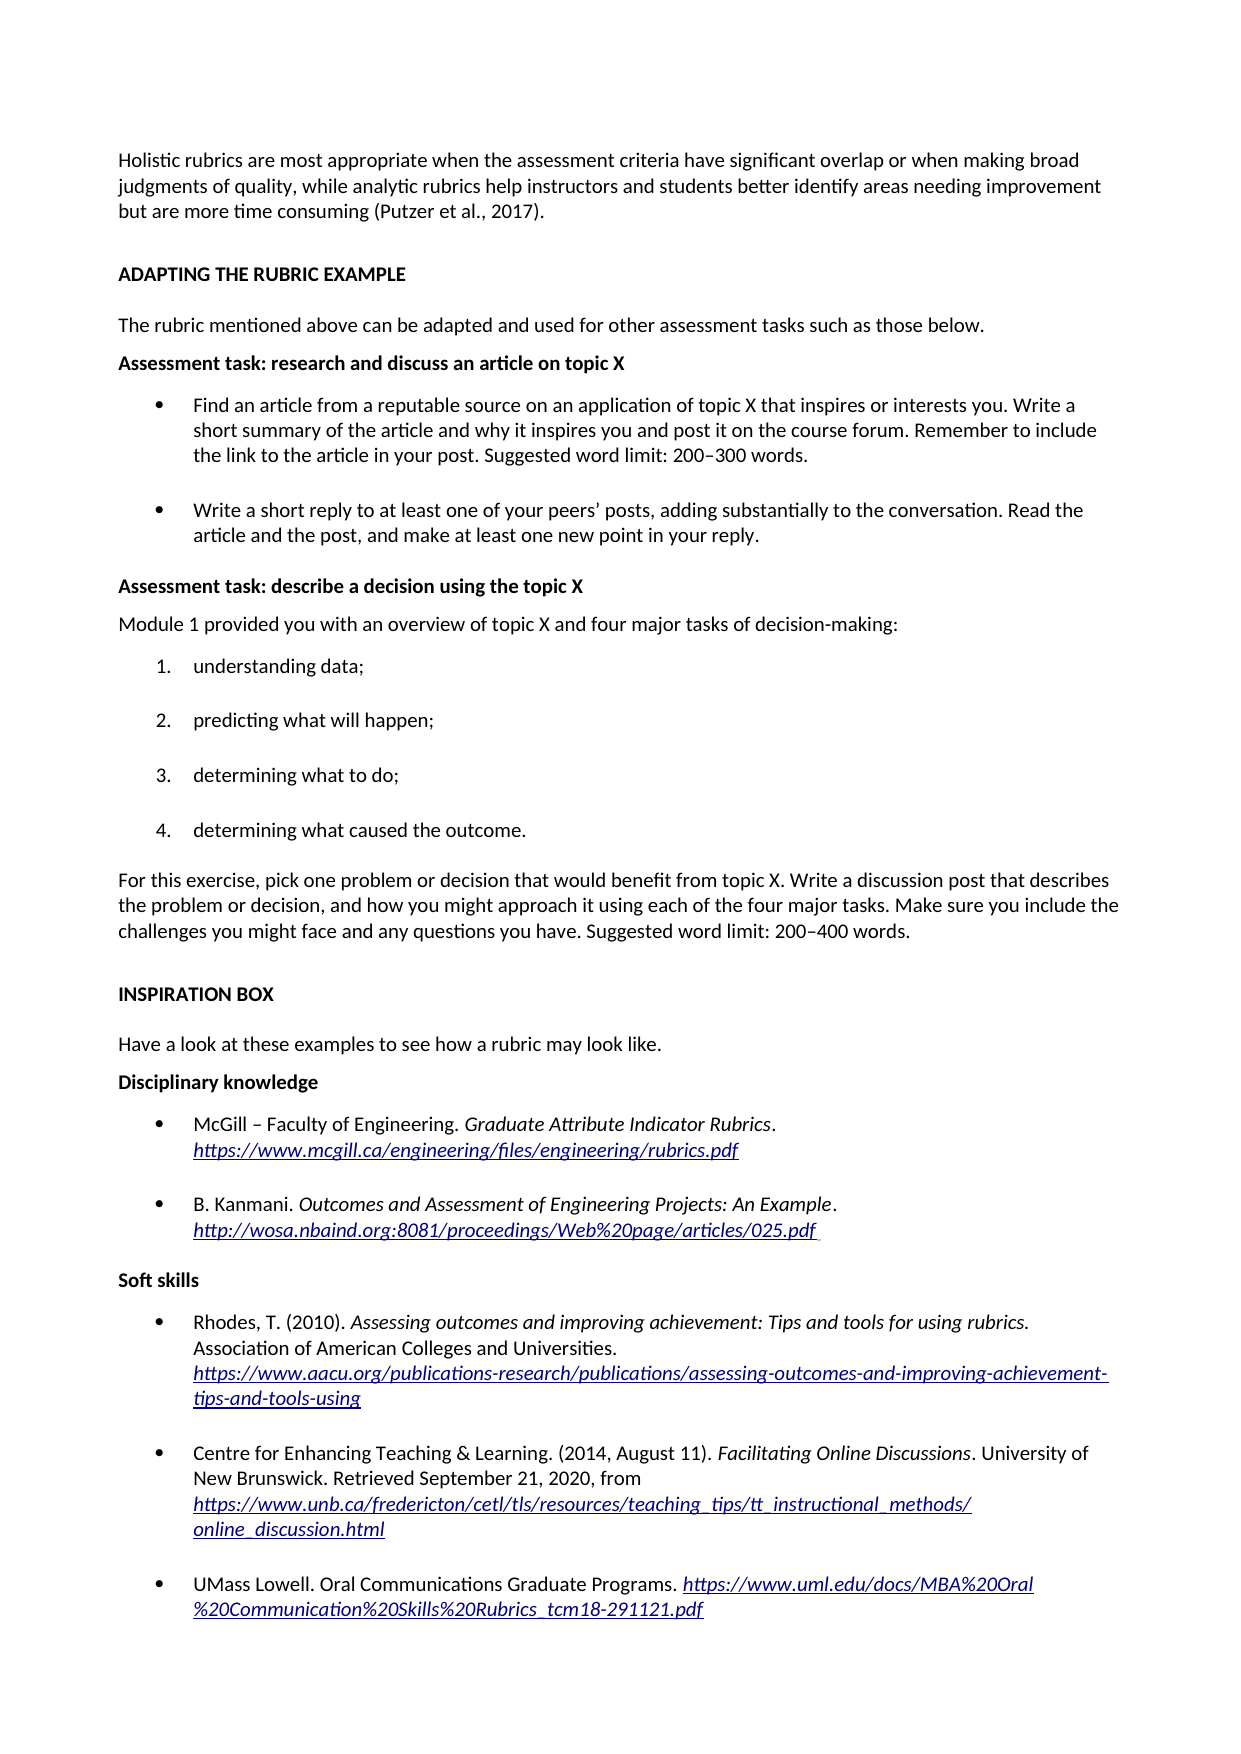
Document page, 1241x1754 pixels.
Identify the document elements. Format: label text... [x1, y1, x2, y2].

list predicting what will happen; [156, 708, 1122, 733]
list Rhodes, T. (2010). Assessing outcomes and improving achievement: Tips and tools for using rubrics. Association of American Colleges and Universities. https://www.aacu.org/publications-research/publications/assessing-outcomes-and-improving-achievement-tips-and-tools-using [156, 1309, 1122, 1411]
text For this exercise, pick one problem or decision that would benefit from topic X. Write a discussion post that describes the problem or decision, and how you might approach it using each of the four major tasks. Make sure you include the challenges you might face and any questions you have. Suggested word limit: 200–400 words. [118, 867, 1122, 943]
text Disciplinary knowledge [118, 1069, 1122, 1095]
list McGill – Faculty of Engineering. Graduate Attribute Indicator Rubrics. https://www.mcgill.ca/engineering/files/engineering/rubrics.pdf [156, 1111, 1122, 1162]
text Inspiration box [118, 981, 1122, 1006]
list Write a short reply to at least one of your peers’ posts, adding substantially to the conversation. Read the article and the post, and make at least one new point in your reply. [156, 497, 1122, 548]
list Centre for Enhancing Teaching & Learning. (2014, August 11). Facilitating Online Discussions. University of New Brunswick. Retrieved September 21, 2020, from https://www.unb.ca/fredericton/cetl/tls/resources/teaching_tips/tt_instructional_methods/online_discussion.html [156, 1440, 1122, 1542]
list understanding data; [156, 653, 1122, 678]
text Assessment task: describe a decision using the topic X [118, 573, 1122, 598]
text Assessment task: research and discuss an article on topic X [118, 350, 1122, 375]
text Soft skills [118, 1267, 1122, 1293]
text Module 1 provided you with an overview of topic X and four major tasks of decision-making: [118, 611, 1122, 636]
list B. Kanmani. Outcomes and Assessment of Engineering Projects: An Example. http://wosa.nbaind.org:8081/proceedings/Web%20page/articles/025.pdf [156, 1191, 1122, 1242]
text The rubric mentioned above can be adapted and used for other assessment tasks such as those below. [118, 312, 1122, 337]
text Holistic rubrics are most appropriate when the assessment criteria have significant overlap or when making broad judgments of quality, while analytic rubrics help instructors and students better identify areas needing improvement but are more time consuming (Putzer et al., 2017). [118, 148, 1122, 224]
list determining what to do; [156, 762, 1122, 788]
text Have a look at these examples to see how a rubric may look like. [118, 1031, 1122, 1057]
list UMass Lowell. Oral Communications Graduate Programs. https://www.uml.edu/docs/MBA%20Oral%20Communication%20Skills%20Rubrics_tcm18-291121.pdf [156, 1571, 1122, 1622]
list Find an article from a reputable source on an application of topic X that inspires or interests you. Write a short summary of the article and why it inspires you and post it on the course forum. Remember to include the link to the article in your post. Suggested word limit: 200–300 words. [156, 392, 1122, 468]
text Adapting the rubric example [118, 261, 1122, 287]
list determining what caused the outcome. [156, 817, 1122, 842]
